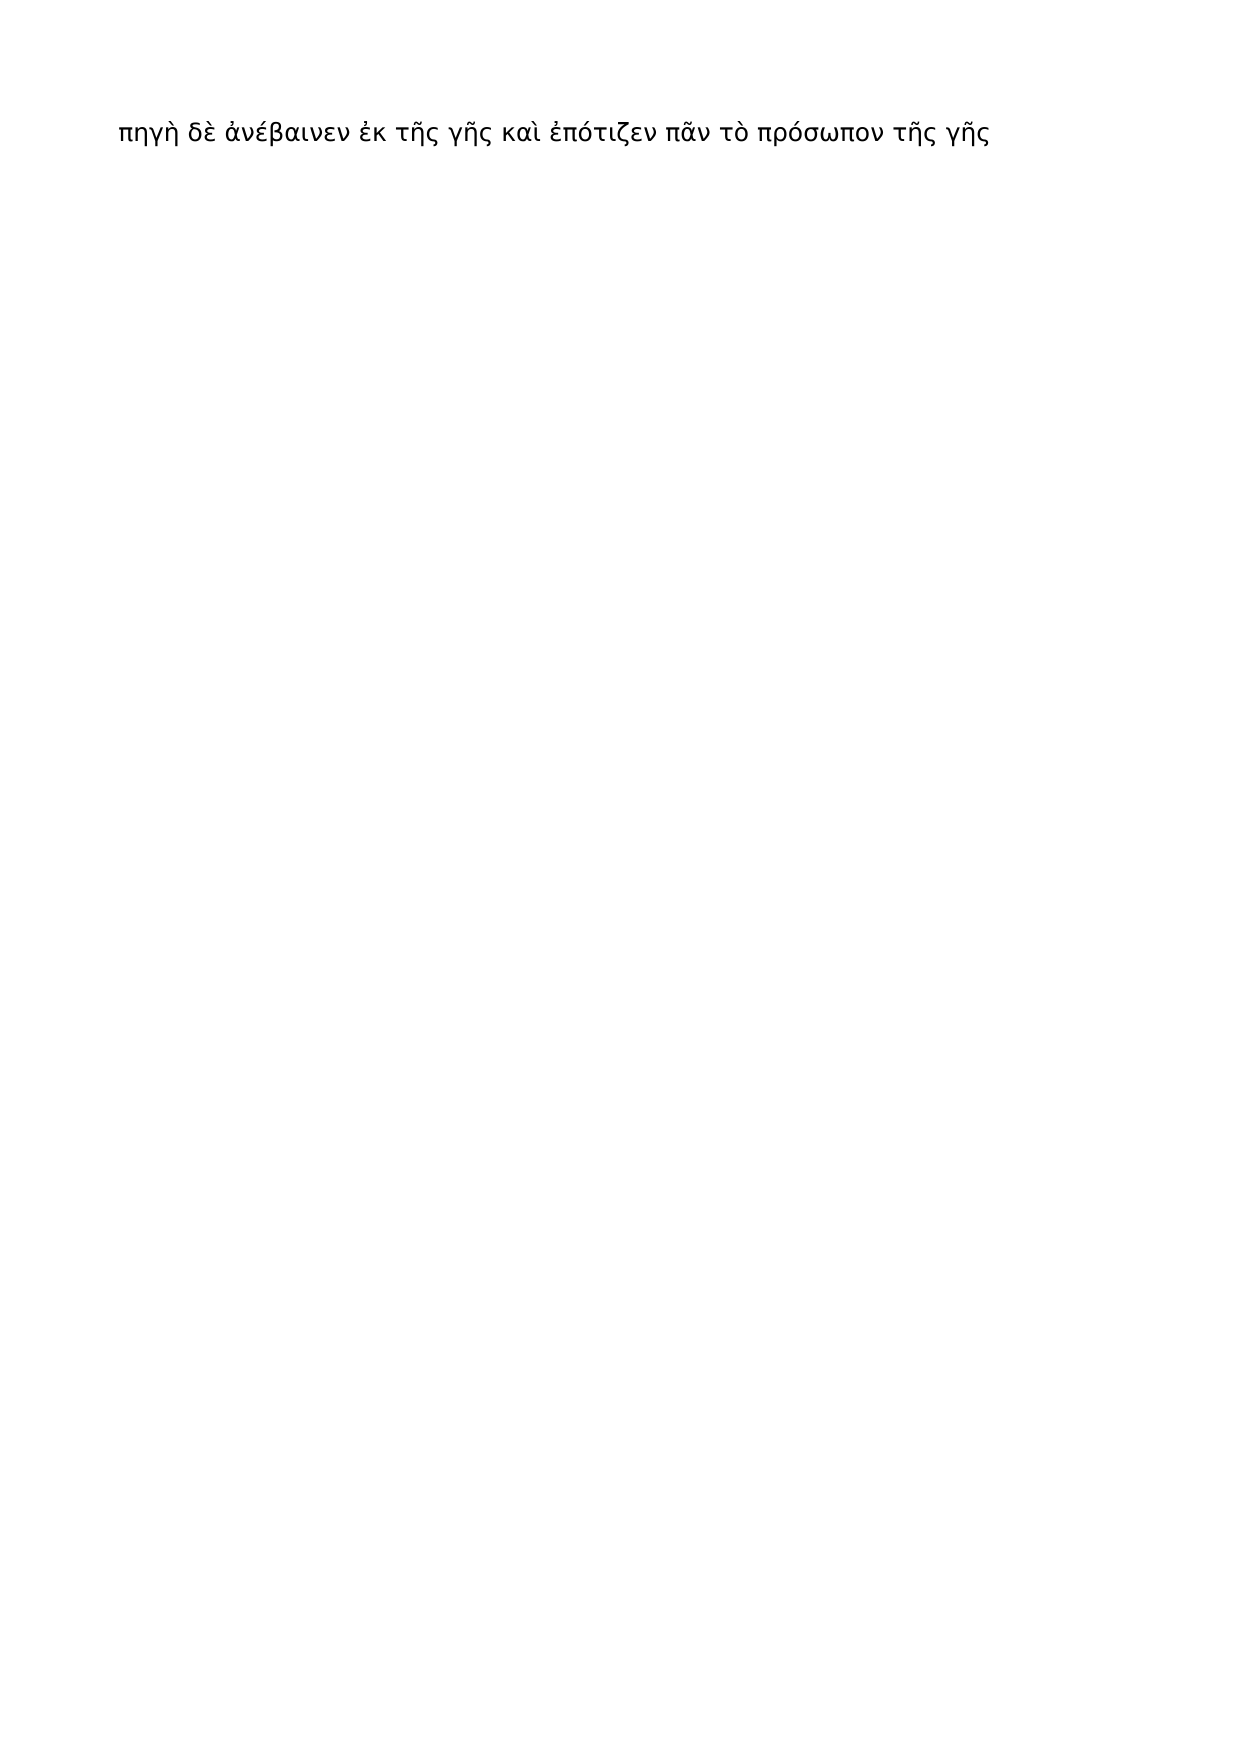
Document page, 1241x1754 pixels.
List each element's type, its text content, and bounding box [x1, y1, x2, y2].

text πηγὴ δὲ ἀνέβαινεν ἐκ τῆς γῆς καὶ ἐπότιζεν πᾶν τὸ πρόσωπον τῆς γῆς [118, 118, 1122, 147]
